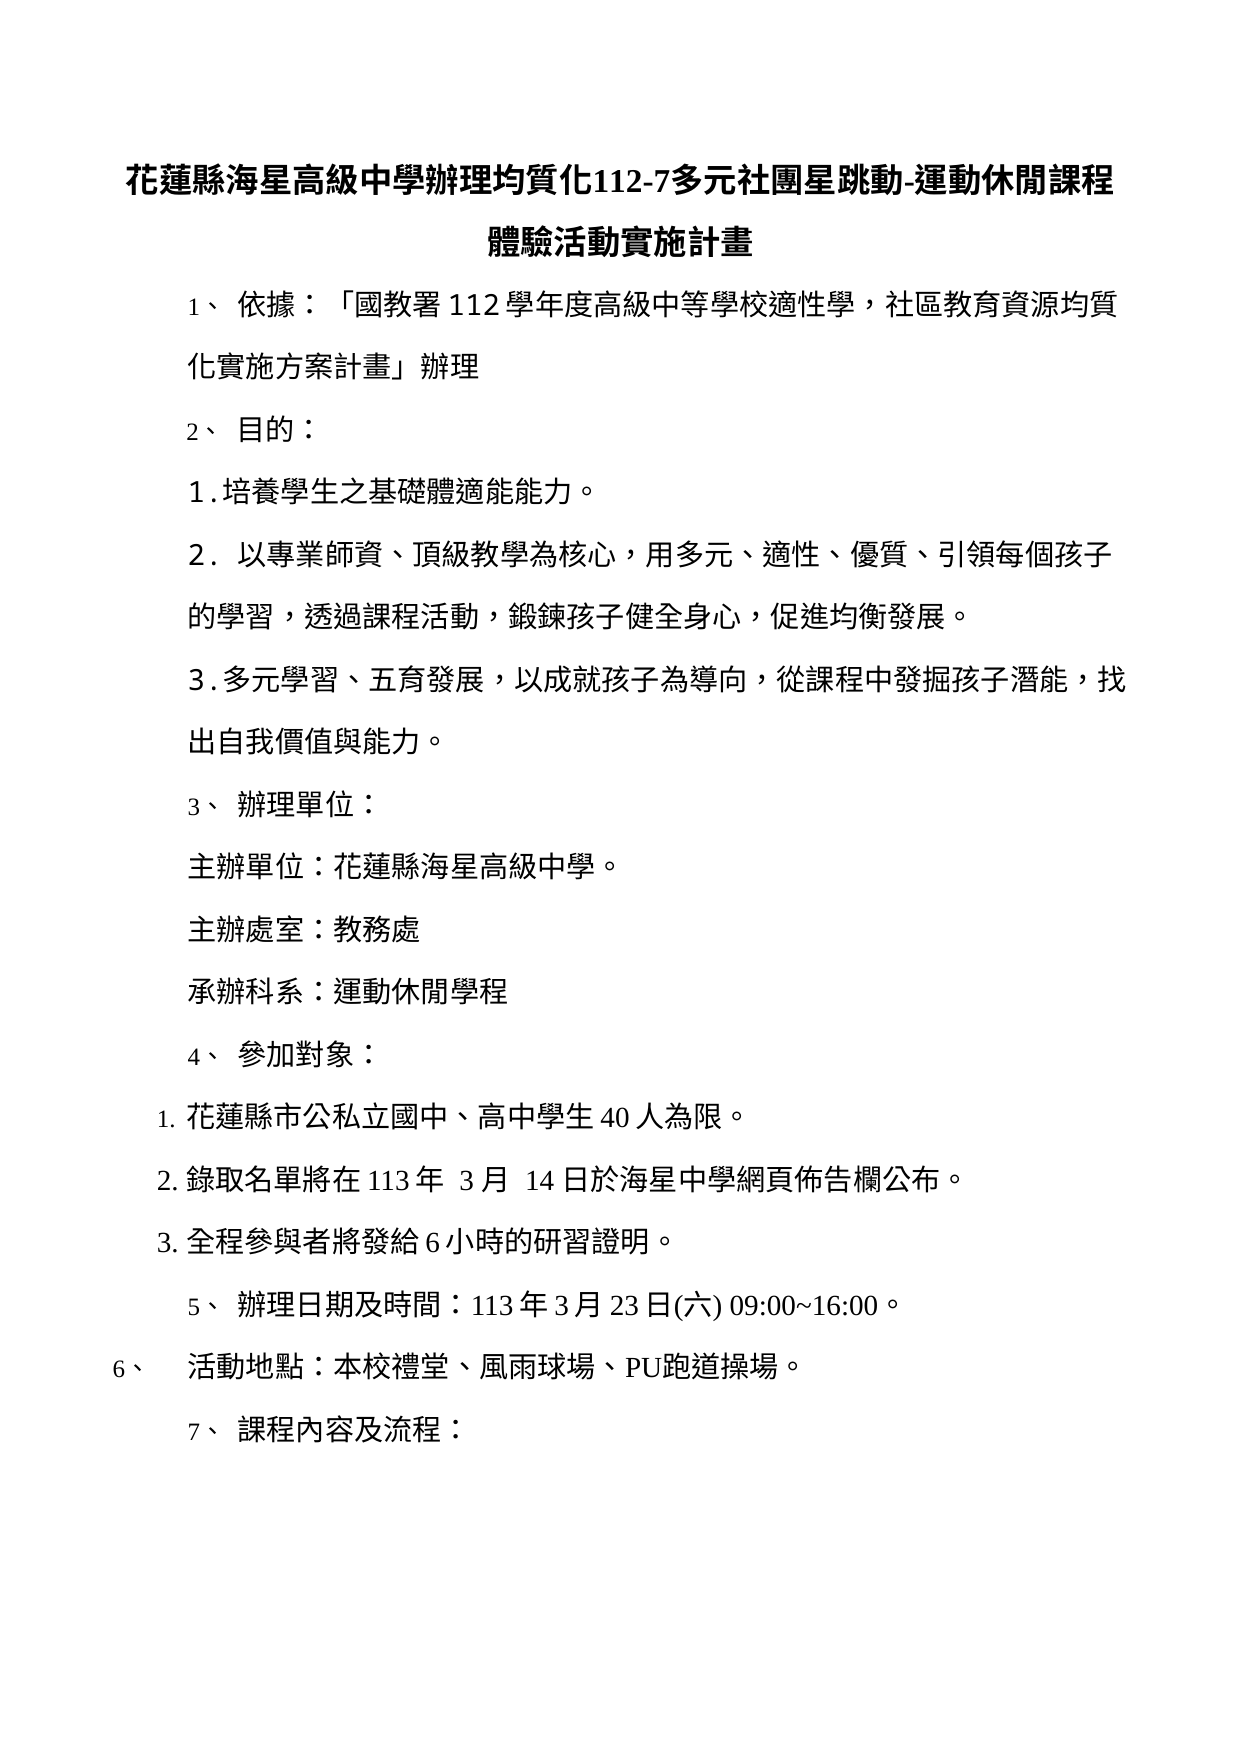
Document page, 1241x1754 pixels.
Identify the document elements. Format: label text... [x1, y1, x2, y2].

text 主辦單位：花蓮縣海星高級中學。 [187, 823, 1128, 886]
list 目的： [186, 386, 1128, 448]
text 1.培養學生之基礎體適能能力。 [187, 448, 1128, 511]
list 課程內容及流程： [187, 1386, 1128, 1448]
list 活動地點：本校禮堂、風雨球場、PU跑道操場。 [112, 1323, 1128, 1386]
list 花蓮縣市公私立國中、高中學生40人為限。 [157, 1073, 1128, 1136]
list 錄取名單將在113年 3 月 14 日於海星中學網頁佈告欄公布。 [157, 1136, 1128, 1198]
list 辦理單位： [187, 761, 1128, 823]
list 參加對象： [187, 1011, 1128, 1073]
text 花蓮縣海星高級中學辦理均質化112-7多元社團星跳動-運動休閒課程體驗活動實施計畫 [112, 136, 1128, 261]
list 全程參與者將發給6小時的研習證明。 [157, 1198, 1128, 1261]
text 2. 以專業師資、頂級教學為核心，用多元、適性、優質、引領每個孩子的學習，透過課程活動，鍛鍊孩子健全身心，促進均衡發展。 [187, 511, 1128, 636]
text 主辦處室：教務處 [187, 886, 1128, 948]
list 辦理日期及時間：113年3月23日(六) 09:00~16:00。 [187, 1261, 1128, 1323]
text 承辦科系：運動休閒學程 [187, 948, 1128, 1011]
text 3.多元學習、五育發展，以成就孩子為導向，從課程中發掘孩子潛能，找出自我價值與能力。 [187, 636, 1128, 761]
list 依據：「國教署112學年度高級中等學校適性學，社區教育資源均質化實施方案計畫」辦理 [187, 261, 1128, 386]
